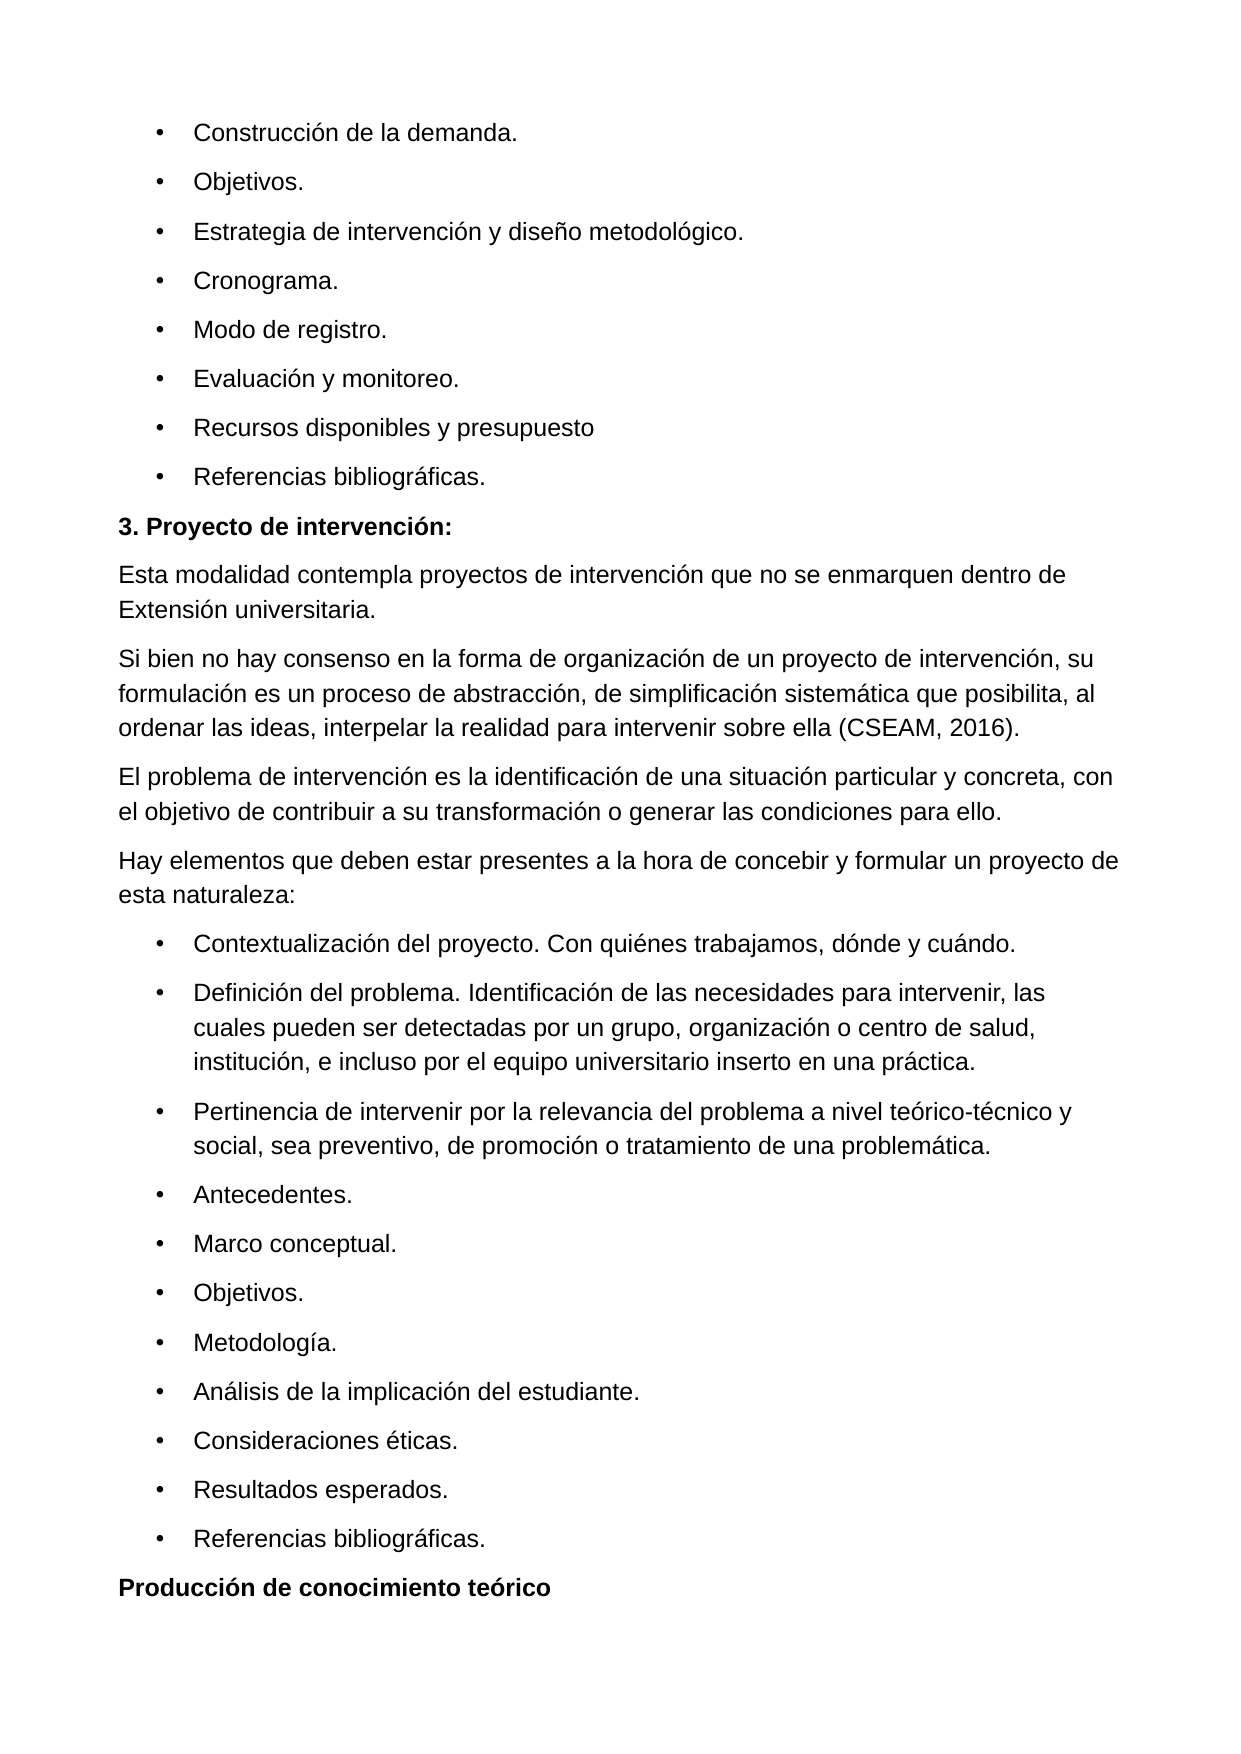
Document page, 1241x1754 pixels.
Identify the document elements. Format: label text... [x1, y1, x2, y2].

list Estrategia de intervención y diseño metodológico. [156, 216, 1122, 245]
list Evaluación y monitoreo. [156, 364, 1122, 393]
list Definición del problema. Identificación de las necesidades para intervenir, las cuales pueden ser detectadas por un grupo, organización o centro de salud, institución, e incluso por el equipo universitario inserto en una práctica. [156, 978, 1122, 1076]
list Metodología. [156, 1328, 1122, 1356]
text Si bien no hay consenso en la forma de organización de un proyecto de intervención, su formulación es un proceso de abstracción, de simplificación sistemática que posibilita, al ordenar las ideas, interpelar la realidad para intervenir sobre ella (CSEAM, 2016). [118, 644, 1122, 742]
text Hay elementos que deben estar presentes a la hora de concebir y formular un proyecto de esta naturaleza: [118, 846, 1122, 909]
list Construcción de la demanda. [156, 118, 1122, 147]
list Referencias bibliográficas. [156, 1524, 1122, 1553]
list Pertinencia de intervenir por la relevancia del problema a nivel teórico-técnico y social, sea preventivo, de promoción o tratamiento de una problemática. [156, 1096, 1122, 1160]
list Referencias bibliográficas. [156, 462, 1122, 491]
text Producción de conocimiento teórico [118, 1573, 1122, 1602]
list Consideraciones éticas. [156, 1426, 1122, 1455]
list Resultados esperados. [156, 1475, 1122, 1504]
list Modo de registro. [156, 315, 1122, 344]
text 3. Proyecto de intervención: [118, 511, 1122, 540]
list Objetivos. [156, 1278, 1122, 1307]
list Contextualización del proyecto. Con quiénes trabajamos, dónde y cuándo. [156, 929, 1122, 958]
list Análisis de la implicación del estudiante. [156, 1377, 1122, 1406]
text Esta modalidad contempla proyectos de intervención que no se enmarquen dentro de Extensión universitaria. [118, 561, 1122, 624]
list Objetivos. [156, 167, 1122, 196]
list Recursos disponibles y presupuesto [156, 413, 1122, 442]
list Marco conceptual. [156, 1229, 1122, 1258]
text El problema de intervención es la identificación de una situación particular y concreta, con el objetivo de contribuir a su transformación o generar las condiciones para ello. [118, 762, 1122, 825]
list Antecedentes. [156, 1180, 1122, 1209]
list Cronograma. [156, 266, 1122, 294]
